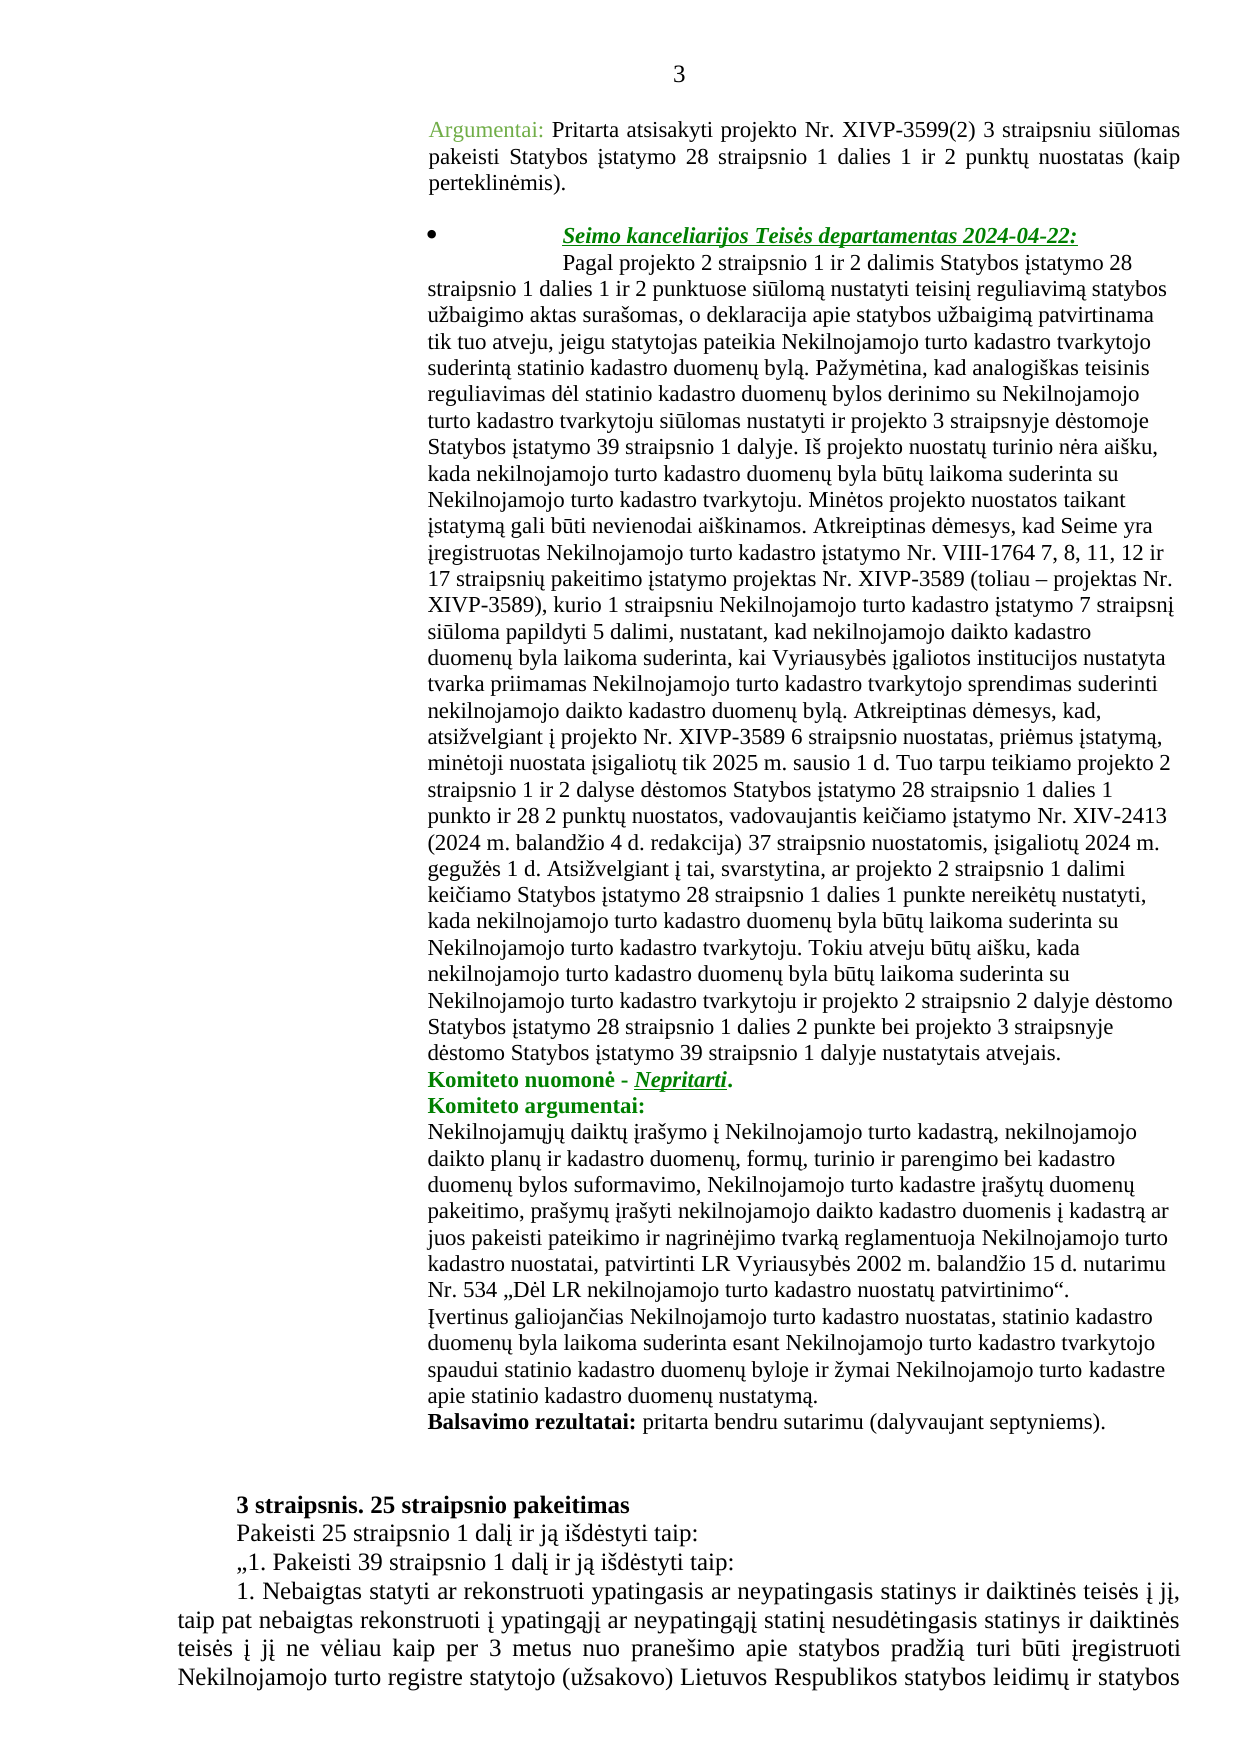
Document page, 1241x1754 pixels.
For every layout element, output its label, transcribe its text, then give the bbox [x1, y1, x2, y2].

text Balsavimo rezultatai: pritarta bendru sutarimu (dalyvaujant septyniems). [427, 1408, 1181, 1435]
text Nekilnojamųjų daiktų įrašymo į Nekilnojamojo turto kadastrą, nekilnojamojo daikto planų ir kadastro duomenų, formų, turinio ir parengimo bei kadastro duomenų bylos suformavimo, Nekilnojamojo turto kadastre įrašytų duomenų pakeitimo, prašymų įrašyti nekilnojamojo daikto kadastro duomenis į kadastrą ar juos pakeisti pateikimo ir nagrinėjimo tvarką reglamentuoja Nekilnojamojo turto kadastro nuostatai, patvirtinti LR Vyriausybės 2002 m. balandžio 15 d. nutarimu Nr. 534 „Dėl LR nekilnojamojo turto kadastro nuostatų patvirtinimo“. [427, 1118, 1181, 1303]
list Seimo kanceliarijos Teisės departamentas 2024-04-22: [427, 222, 1181, 249]
text Įvertinus galiojančias Nekilnojamojo turto kadastro nuostatas, statinio kadastro duomenų byla laikoma suderinta esant Nekilnojamojo turto kadastro tvarkytojo spaudui statinio kadastro duomenų byloje ir žymai Nekilnojamojo turto kadastre apie statinio kadastro duomenų nustatymą. [427, 1303, 1181, 1408]
text Komiteto argumentai: [427, 1092, 1181, 1118]
text Komiteto nuomonė - Nepritarti. [427, 1066, 1181, 1092]
text Argumentai: Pritarta atsisakyti projekto Nr. XIVP-3599(2) 3 straipsniu siūlomas pakeisti Statybos įstatymo 28 straipsnio 1 dalies 1 ir 2 punktų nuostatas (kaip perteklinėmis). [428, 117, 1181, 196]
text Pakeisti 25 straipsnio 1 dalį ir ją išdėstyti taip: [177, 1518, 1181, 1547]
text Pagal projekto 2 straipsnio 1 ir 2 dalimis Statybos įstatymo 28 straipsnio 1 dalies 1 ir 2 punktuose siūlomą nustatyti teisinį reguliavimą statybos užbaigimo aktas surašomas, o deklaracija apie statybos užbaigimą patvirtinama tik tuo atveju, jeigu statytojas pateikia Nekilnojamojo turto kadastro tvarkytojo suderintą statinio kadastro duomenų bylą. Pažymėtina, kad analogiškas teisinis reguliavimas dėl statinio kadastro duomenų bylos derinimo su Nekilnojamojo turto kadastro tvarkytoju siūlomas nustatyti ir projekto 3 straipsnyje dėstomoje Statybos įstatymo 39 straipsnio 1 dalyje. Iš projekto nuostatų turinio nėra aišku, kada nekilnojamojo turto kadastro duomenų byla būtų laikoma suderinta su Nekilnojamojo turto kadastro tvarkytoju. Minėtos projekto nuostatos taikant įstatymą gali būti nevienodai aiškinamos. Atkreiptinas dėmesys, kad Seime yra įregistruotas Nekilnojamojo turto kadastro įstatymo Nr. VIII-1764 7, 8, 11, 12 ir 17 straipsnių pakeitimo įstatymo projektas Nr. XIVP-3589 (toliau – projektas Nr. XIVP-3589), kurio 1 straipsniu Nekilnojamojo turto kadastro įstatymo 7 straipsnį siūloma papildyti 5 dalimi, nustatant, kad nekilnojamojo daikto kadastro duomenų byla laikoma suderinta, kai Vyriausybės įgaliotos institucijos nustatyta tvarka priimamas Nekilnojamojo turto kadastro tvarkytojo sprendimas suderinti nekilnojamojo daikto kadastro duomenų bylą. Atkreiptinas dėmesys, kad, atsižvelgiant į projekto Nr. XIVP-3589 6 straipsnio nuostatas, priėmus įstatymą, minėtoji nuostata įsigaliotų tik 2025 m. sausio 1 d. Tuo tarpu teikiamo projekto 2 straipsnio 1 ir 2 dalyse dėstomos Statybos įstatymo 28 straipsnio 1 dalies 1 punkto ir 28 2 punktų nuostatos, vadovaujantis keičiamo įstatymo Nr. XIV-2413 (2024 m. balandžio 4 d. redakcija) 37 straipsnio nuostatomis, įsigaliotų 2024 m. gegužės 1 d. Atsižvelgiant į tai, svarstytina, ar projekto 2 straipsnio 1 dalimi keičiamo Statybos įstatymo 28 straipsnio 1 dalies 1 punkte nereikėtų nustatyti, kada nekilnojamojo turto kadastro duomenų byla būtų laikoma suderinta su Nekilnojamojo turto kadastro tvarkytoju. Tokiu atveju būtų aišku, kada nekilnojamojo turto kadastro duomenų byla būtų laikoma suderinta su Nekilnojamojo turto kadastro tvarkytoju ir projekto 2 straipsnio 2 dalyje dėstomo Statybos įstatymo 28 straipsnio 1 dalies 2 punkte bei projekto 3 straipsnyje dėstomo Statybos įstatymo 39 straipsnio 1 dalyje nustatytais atvejais. [427, 249, 1181, 1066]
text „1. Pakeisti 39 straipsnio 1 dalį ir ją išdėstyti taip: [177, 1547, 1181, 1576]
text 1. Nebaigtas statyti ar rekonstruoti ypatingasis ar neypatingasis statinys ir daiktinės teisės į jį, taip pat nebaigtas rekonstruoti į ypatingąjį ar neypatingąjį statinį nesudėtingasis statinys ir daiktinės teisės į jį ne vėliau kaip per 3 metus nuo pranešimo apie statybos pradžią turi būti įregistruoti Nekilnojamojo turto registre statytojo (užsakovo) Lietuvos Respublikos statybos leidimų ir statybos [177, 1576, 1181, 1691]
text 3 straipsnis. 25 straipsnio pakeitimas [177, 1490, 1181, 1518]
